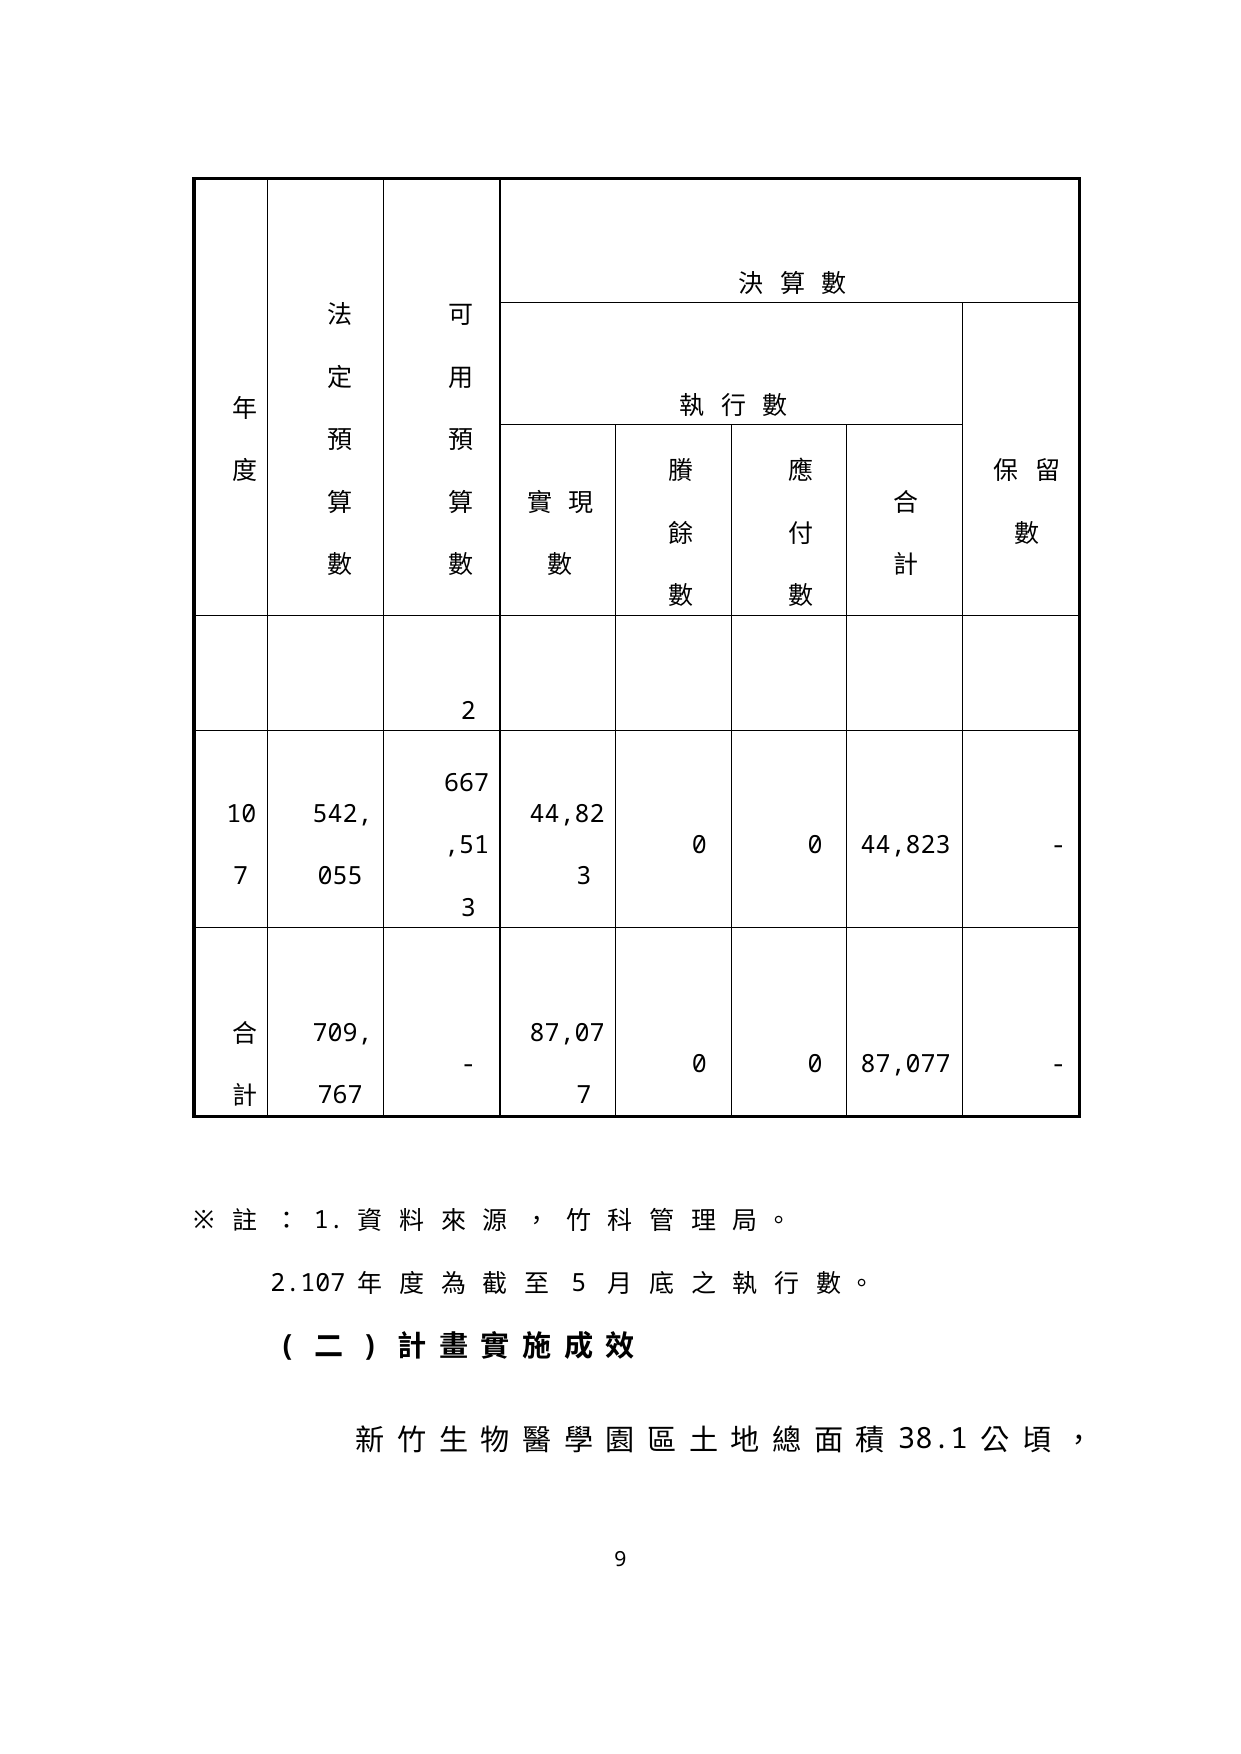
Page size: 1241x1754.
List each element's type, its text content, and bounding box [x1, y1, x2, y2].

table_cell 保留數 [963, 303, 1078, 615]
table_cell 合計 [196, 928, 267, 1115]
table_cell 應付數 [732, 425, 846, 615]
table_cell 87,077 [847, 928, 962, 1115]
table_cell - [384, 928, 499, 1115]
table_cell 2 [384, 616, 499, 730]
table_cell - [963, 731, 1078, 927]
table_header 法 定 預算數 [268, 180, 383, 615]
table_cell 合 計 [847, 425, 962, 615]
text 2.107年度為截至5月底之執行數。 [259, 1240, 1058, 1302]
table_cell [196, 616, 267, 730]
table_cell 107 [196, 731, 267, 927]
text (二)計畫實施成效 [242, 1302, 1058, 1365]
table_cell [501, 616, 615, 730]
table_cell [616, 616, 731, 730]
table_cell 44,823 [501, 731, 615, 927]
table_cell 實現數 [501, 425, 615, 615]
text 新竹生物醫學園區土地總面積38.1公頃，可供分配及出租面積24.5公頃；截至107年5月底，出租家數12家，實際出租面積20.94公頃，出租率85.47%(詳附表8)。該園區截至107年5月底，累計核准廠商進駐家數51家，累計核准投資144億6,100萬元(詳附表8)。 [271, 1365, 1058, 1490]
table_cell [268, 616, 383, 730]
table_cell 667,513 [384, 731, 499, 927]
table_cell 87,077 [501, 928, 615, 1115]
table_cell 0 [616, 731, 731, 927]
text ※註：1.資料來源，竹科管理局。 [183, 1177, 1058, 1240]
table_header 可 用 預算數 [384, 180, 499, 615]
table_header 年度 [196, 180, 267, 615]
table_cell 542,055 [268, 731, 383, 927]
table_header 決算數 [501, 180, 1078, 302]
table_cell 0 [732, 928, 846, 1115]
table_cell 0 [732, 731, 846, 927]
table_cell 0 [616, 928, 731, 1115]
table_cell [732, 616, 846, 730]
table_cell 709,767 [268, 928, 383, 1115]
table_cell 44,823 [847, 731, 962, 927]
table_cell - [963, 928, 1078, 1115]
table_cell [963, 616, 1078, 730]
table_cell 賸餘數 [616, 425, 731, 615]
table_cell 執行數 [501, 303, 962, 424]
table_cell [847, 616, 962, 730]
